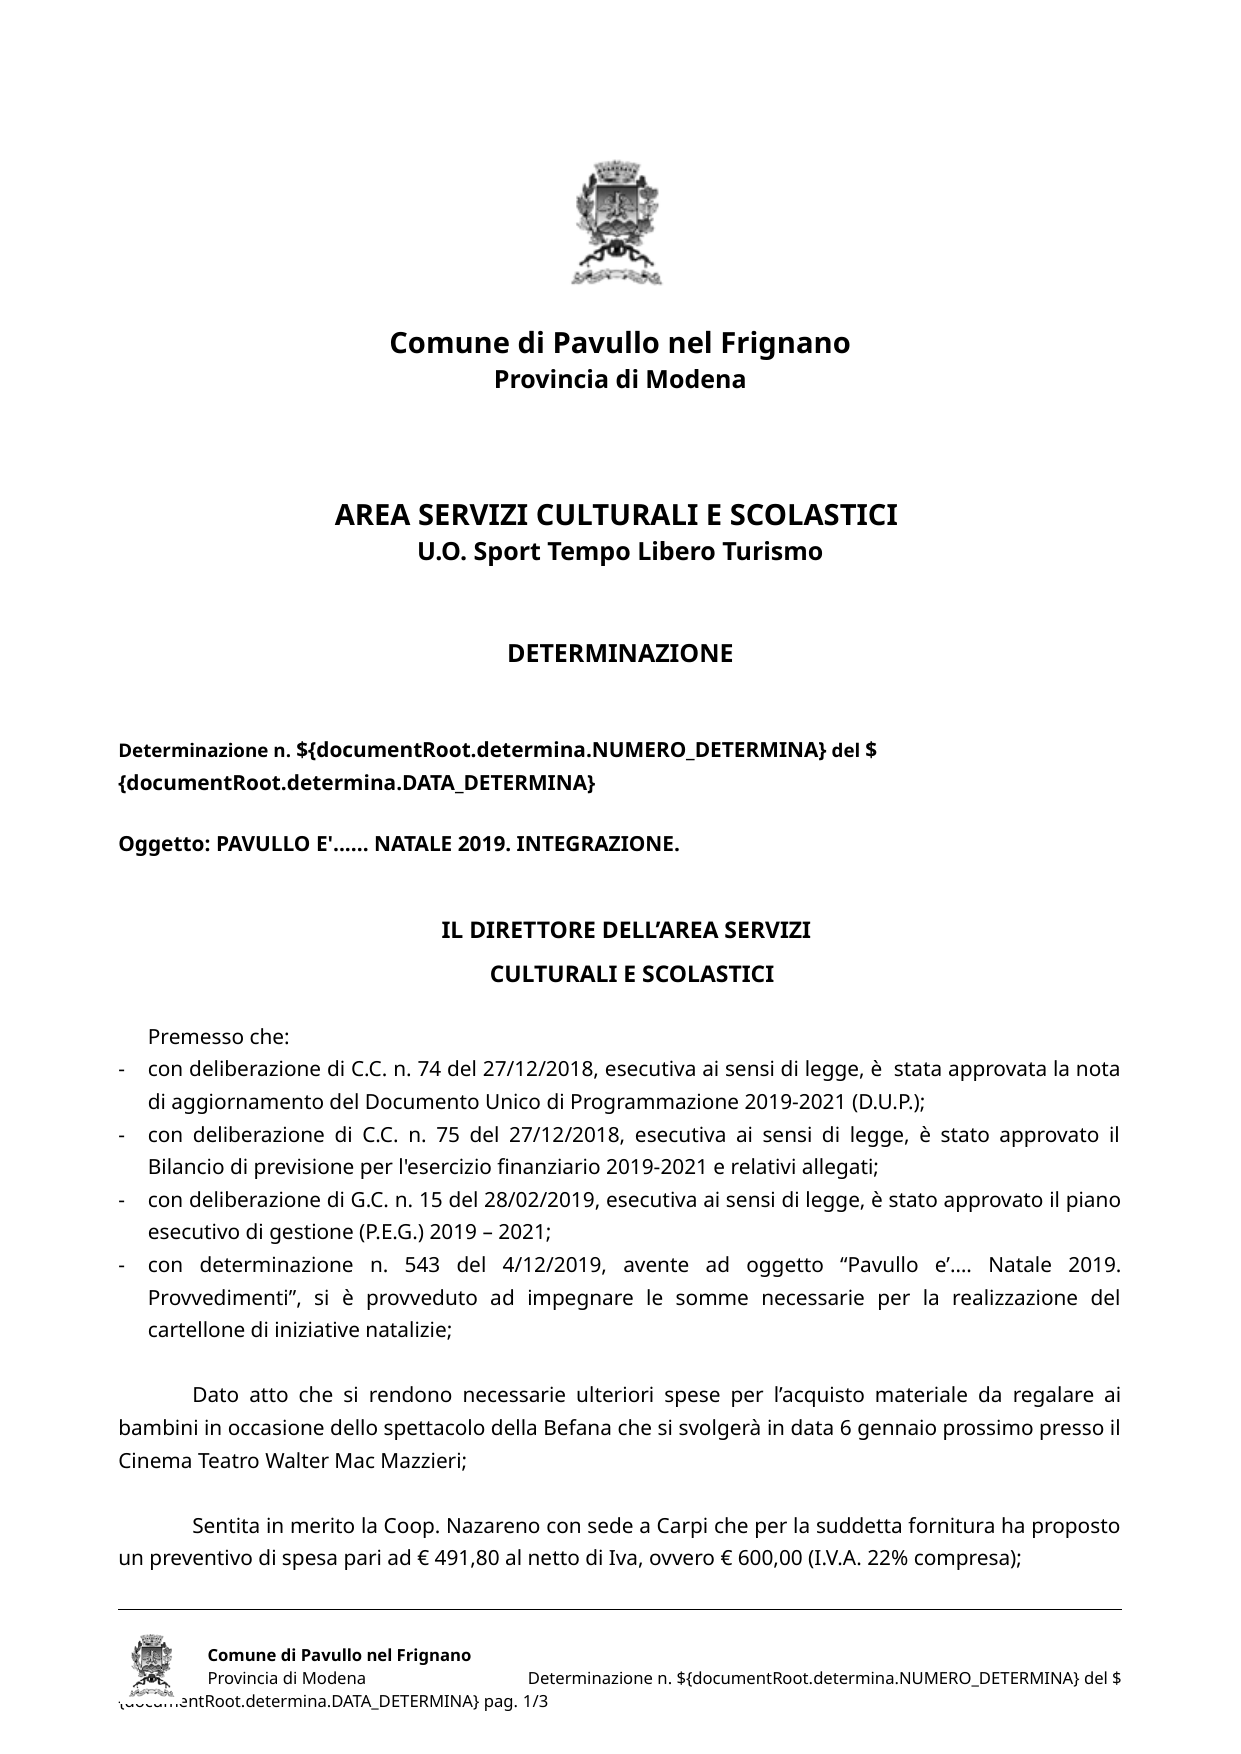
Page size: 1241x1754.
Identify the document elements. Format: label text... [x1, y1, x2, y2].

list con deliberazione di C.C. n. 75 del 27/12/2018, esecutiva ai sensi di legge, è stato approvato il Bilancio di previsione per l'esercizio finanziario 2019-2021 e relativi allegati; [118, 1120, 1122, 1181]
text AREA SERVIZI CULTURALI E SCOLASTICI [118, 494, 1122, 533]
text DETERMINAZIONE [118, 636, 1122, 670]
text Oggetto: PAVULLO E'...... NATALE 2019. INTEGRAZIONE. [118, 829, 1122, 857]
picture [120, 1631, 183, 1704]
text Dato atto che si rendono necessarie ulteriori spese per l’acquisto materiale da regalare ai bambini in occasione dello spettacolo della Befana che si svolgerà in data 6 gennaio prossimo presso il Cinema Teatro Walter Mac Mazzieri; [118, 1381, 1122, 1474]
text Determinazione n. ${documentRoot.determina.NUMERO_DETERMINA} del ${documentRoot.determina.DATA_DETERMINA} [118, 735, 1122, 796]
picture [546, 152, 695, 289]
text Sentita in merito la Coop. Nazareno con sede a Carpi che per la suddetta fornitura ha proposto un preventivo di spesa pari ad € 491,80 al netto di Iva, ovvero € 600,00 (I.V.A. 22% compresa); [118, 1511, 1122, 1572]
list con deliberazione di G.C. n. 15 del 28/02/2019, esecutiva ai sensi di legge, è stato approvato il piano esecutivo di gestione (P.E.G.) 2019 – 2021; [118, 1185, 1122, 1246]
text U.O. Sport Tempo Libero Turismo [118, 533, 1122, 568]
text CULTURALI E SCOLASTICI [118, 958, 1122, 989]
text Premesso che: [118, 1022, 1122, 1050]
text IL DIRETTORE DELL’AREA SERVIZI [118, 914, 1122, 946]
list con deliberazione di C.C. n. 74 del 27/12/2018, esecutiva ai sensi di legge, è stata approvata la nota di aggiornamento del Documento Unico di Programmazione 2019-2021 (D.U.P.); [118, 1054, 1122, 1116]
list con determinazione n. 543 del 4/12/2019, avente ad oggetto “Pavullo e’…. Natale 2019. Provvedimenti”, si è provveduto ad impegnare le somme necessarie per la realizzazione del cartellone di iniziative natalizie; [118, 1250, 1122, 1344]
